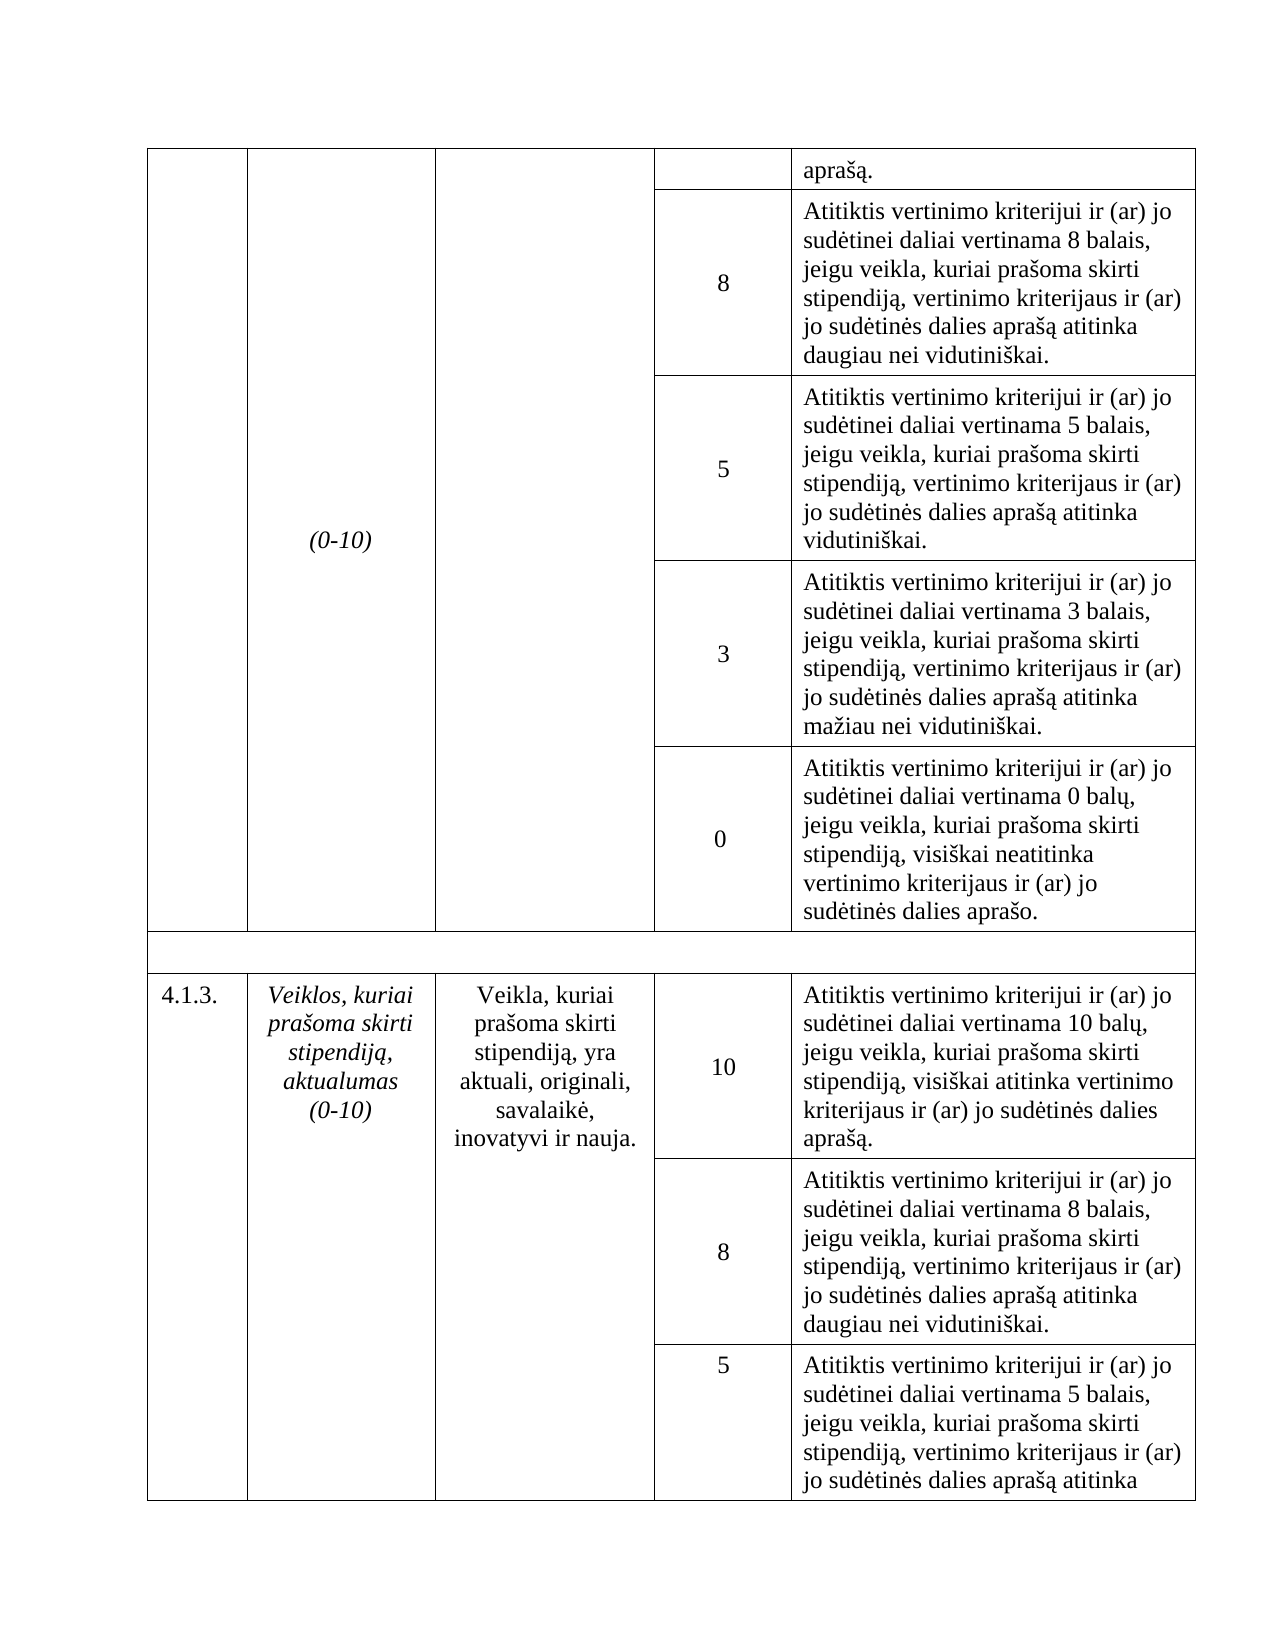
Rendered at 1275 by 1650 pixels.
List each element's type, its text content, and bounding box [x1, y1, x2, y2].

table_cell Atitiktis vertinimo kriterijui ir (ar) jo sudėtinei daliai vertinama 5 balais, jeigu veikla, kuriai prašoma skirti stipendiją, vertinimo kriterijaus ir (ar) jo sudėtinės dalies aprašą atitinka vidutiniškai. [792, 376, 1195, 560]
table_cell aprašą. [792, 149, 1195, 189]
table_cell Atitiktis vertinimo kriterijui ir (ar) jo sudėtinei daliai vertinama 10 balų, jeigu veikla, kuriai prašoma skirti stipendiją, visiškai atitinka vertinimo kriterijaus ir (ar) jo sudėtinės dalies aprašą. [792, 974, 1195, 1158]
table_cell [148, 932, 1195, 973]
table_cell Veiklos, kuriai prašoma skirti stipendiją, aktualumas (0-10) [248, 974, 435, 1500]
table_cell 0 [655, 747, 791, 931]
table_cell Veikla, kuriai prašoma skirti stipendiją, yra aktuali, originali, savalaikė, inovatyvi ir nauja. [436, 974, 654, 1500]
table_cell [436, 149, 654, 931]
table_cell [148, 149, 247, 931]
table_cell 5 [655, 376, 791, 560]
table_cell Atitiktis vertinimo kriterijui ir (ar) jo sudėtinei daliai vertinama 5 balais, jeigu veikla, kuriai prašoma skirti stipendiją, vertinimo kriterijaus ir (ar) jo sudėtinės dalies aprašą atitinka [792, 1345, 1195, 1500]
table_cell 3 [655, 561, 791, 746]
table_cell Atitiktis vertinimo kriterijui ir (ar) jo sudėtinei daliai vertinama 3 balais, jeigu veikla, kuriai prašoma skirti stipendiją, vertinimo kriterijaus ir (ar) jo sudėtinės dalies aprašą atitinka mažiau nei vidutiniškai. [792, 561, 1195, 746]
table_cell [655, 149, 791, 189]
table_cell Atitiktis vertinimo kriterijui ir (ar) jo sudėtinei daliai vertinama 8 balais, jeigu veikla, kuriai prašoma skirti stipendiją, vertinimo kriterijaus ir (ar) jo sudėtinės dalies aprašą atitinka daugiau nei vidutiniškai. [792, 190, 1195, 375]
table_cell 5 [655, 1345, 791, 1500]
table_cell 10 [655, 974, 791, 1158]
table_cell 4.1.3. [148, 974, 247, 1500]
table_cell (0-10) [248, 149, 435, 931]
table_cell 8 [655, 190, 791, 375]
table_cell Atitiktis vertinimo kriterijui ir (ar) jo sudėtinei daliai vertinama 8 balais, jeigu veikla, kuriai prašoma skirti stipendiją, vertinimo kriterijaus ir (ar) jo sudėtinės dalies aprašą atitinka daugiau nei vidutiniškai. [792, 1159, 1195, 1343]
table_cell 8 [655, 1159, 791, 1343]
table_cell Atitiktis vertinimo kriterijui ir (ar) jo sudėtinei daliai vertinama 0 balų, jeigu veikla, kuriai prašoma skirti stipendiją, visiškai neatitinka vertinimo kriterijaus ir (ar) jo sudėtinės dalies aprašo. [792, 747, 1195, 931]
